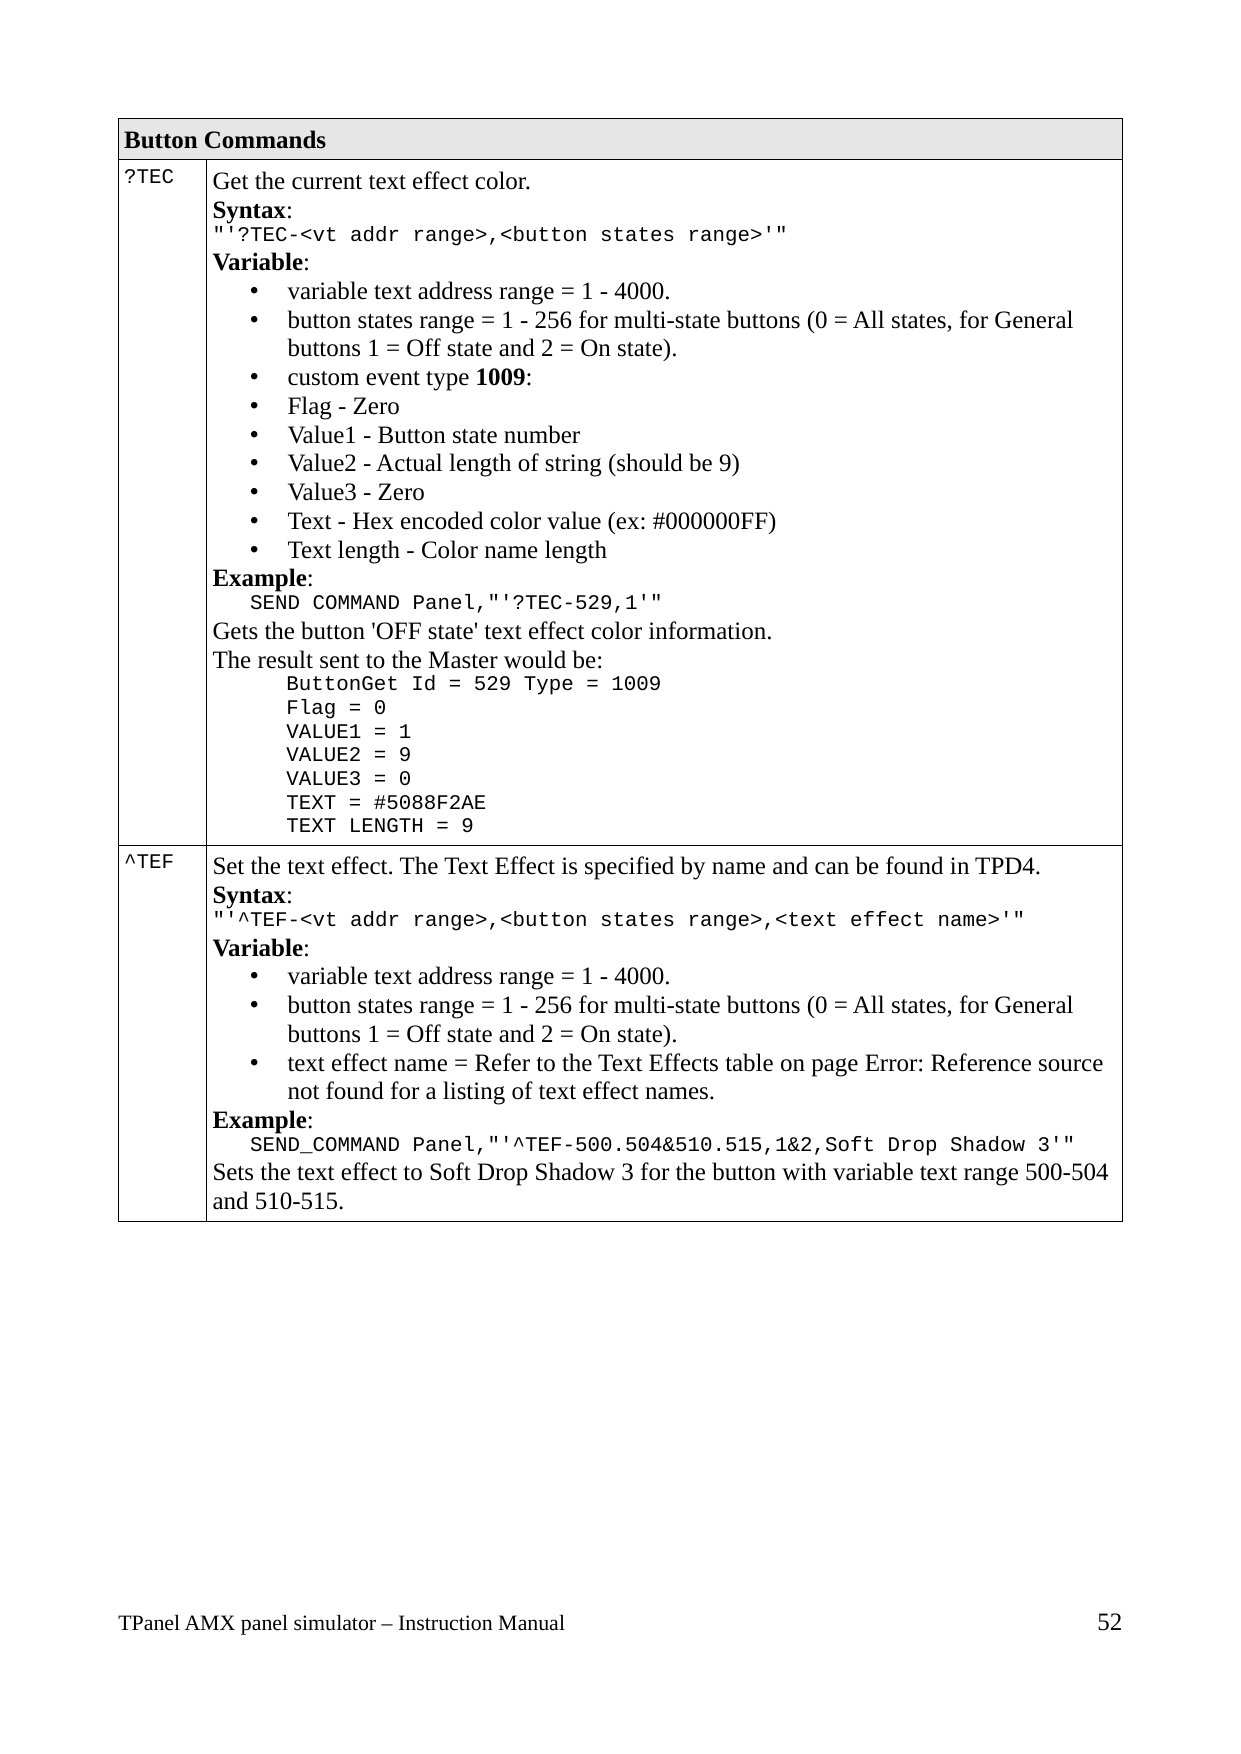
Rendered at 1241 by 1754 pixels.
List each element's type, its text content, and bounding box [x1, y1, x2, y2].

table_cell ^TEF [119, 846, 206, 1221]
table_cell ?TEC [119, 160, 206, 845]
table_cell Get the current text effect color. Syntax: "'?TEC-<vt addr range>,<button states range>'" Variable: variable text address range = 1 - 4000. button states range = 1 - 256 for multi-state buttons (0 = All states, for General buttons 1 = Off state and 2 = On state). custom event type 1009: Flag - Zero Value1 - Button state number Value2 - Actual length of string (should be 9) Value3 - Zero Text - Hex encoded color value (ex: #000000FF) Text length - Color name length Example: SEND COMMAND Panel,"'?TEC-529,1'" Gets the button 'OFF state' text effect color information. The result sent to the Master would be: ButtonGet Id = 529 Type = 1009 Flag = 0 VALUE1 = 1 VALUE2 = 9 VALUE3 = 0 TEXT = #5088F2AE TEXT LENGTH = 9 [207, 160, 1122, 845]
table_header Button Commands [119, 119, 1122, 159]
table_cell Set the text effect. The Text Effect is specified by name and can be found in TPD4. Syntax: "'^TEF-<vt addr range>,<button states range>,<text effect name>'" Variable: variable text address range = 1 - 4000. button states range = 1 - 256 for multi-state buttons (0 = All states, for General buttons 1 = Off state and 2 = On state). text effect name = Refer to the Text Effects table on page Fehler: Verweis nicht gefunden for a listing of text effect names. Example: SEND_COMMAND Panel,"'^TEF-500.504&510.515,1&2,Soft Drop Shadow 3'" Sets the text effect to Soft Drop Shadow 3 for the button with variable text range 500-504 and 510-515. [207, 846, 1122, 1221]
